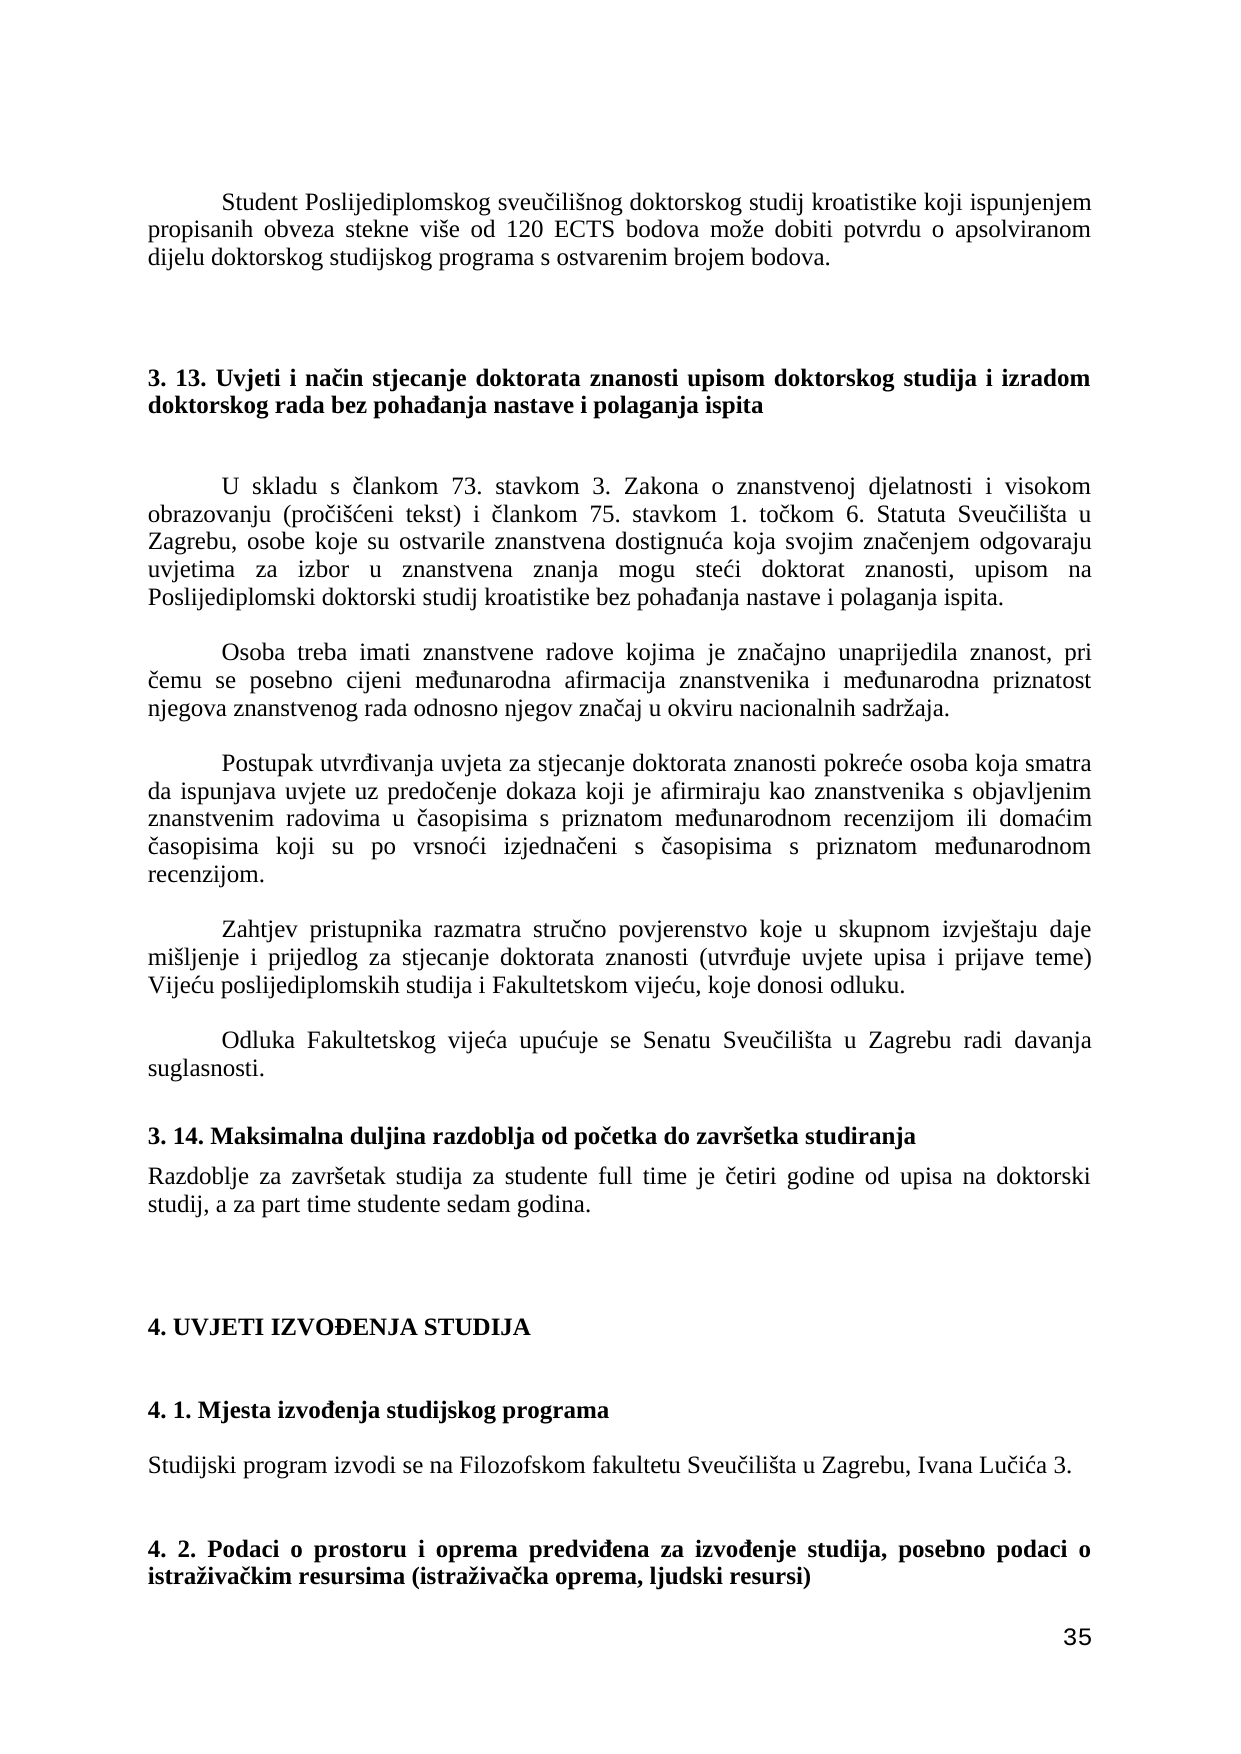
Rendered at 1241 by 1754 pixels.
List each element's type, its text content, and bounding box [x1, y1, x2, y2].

text 3. 14. Maksimalna duljina razdoblja od početka do završetka studiranja [148, 1122, 1092, 1149]
text Osoba treba imati znanstvene radove kojima je značajno unaprijedila znanost, pri čemu se posebno cijeni međunarodna afirmacija znanstvenika i međunarodna priznatost njegova znanstvenog rada odnosno njegov značaj u okviru nacionalnih sadržaja. [148, 638, 1092, 721]
text 3. 13. Uvjeti i način stjecanje doktorata znanosti upisom doktorskog studija i izradom doktorskog rada bez pohađanja nastave i polaganja ispita [148, 364, 1092, 419]
text Zahtjev pristupnika razmatra stručno povjerenstvo koje u skupnom izvještaju daje mišljenje i prijedlog za stjecanje doktorata znanosti (utvrđuje uvjete upisa i prijave teme) Vijeću poslijediplomskih studija i Fakultetskom vijeću, koje donosi odluku. [148, 915, 1092, 998]
text 4. UVJETI IZVOĐENJA STUDIJA [148, 1313, 1092, 1341]
text Razdoblje za završetak studija za studente full time je četiri godine od upisa na doktorski studij, a za part time studente sedam godina. [148, 1162, 1092, 1217]
subtitle Postupak utvrđivanja uvjeta za stjecanje doktorata znanosti pokreće osoba koja smatra da ispunjava uvjete uz predočenje dokaza koji je afirmiraju kao znanstvenika s objavljenim znanstvenim radovima u časopisima s priznatom međunarodnom recenzijom ili domaćim časopisima koji su po vrsnoći izjednačeni s časopisima s priznatom međunarodnom recenzijom. [148, 749, 1092, 888]
text 4. 1. Mjesta izvođenja studijskog programa [148, 1396, 1092, 1424]
text 4. 2. Podaci o prostoru i oprema predviđena za izvođenje studija, posebno podaci o istraživačkim resursima (istraživačka oprema, ljudski resursi) [148, 1535, 1092, 1590]
text Odluka Fakultetskog vijeća upućuje se Senatu Sveučilišta u Zagrebu radi davanja suglasnosti. [148, 1026, 1092, 1082]
text Student Poslijediplomskog sveučilišnog doktorskog studij kroatistike koji ispunjenjem propisanih obveza stekne više od 120 ECTS bodova može dobiti potvrdu o apsolviranom dijelu doktorskog studijskog programa s ostvarenim brojem bodova. [148, 188, 1092, 271]
subtitle U skladu s člankom 73. stavkom 3. Zakona o znanstvenoj djelatnosti i visokom obrazovanju (pročišćeni tekst) i člankom 75. stavkom 1. točkom 6. Statuta Sveučilišta u Zagrebu, osobe koje su ostvarile znanstvena dostignuća koja svojim značenjem odgovaraju uvjetima za izbor u znanstvena znanja mogu steći doktorat znanosti, upisom na Poslijediplomski doktorski studij kroatistike bez pohađanja nastave i polaganja ispita. [148, 472, 1092, 611]
text Studijski program izvodi se na Filozofskom fakultetu Sveučilišta u Zagrebu, Ivana Lučića 3. [148, 1452, 1092, 1479]
